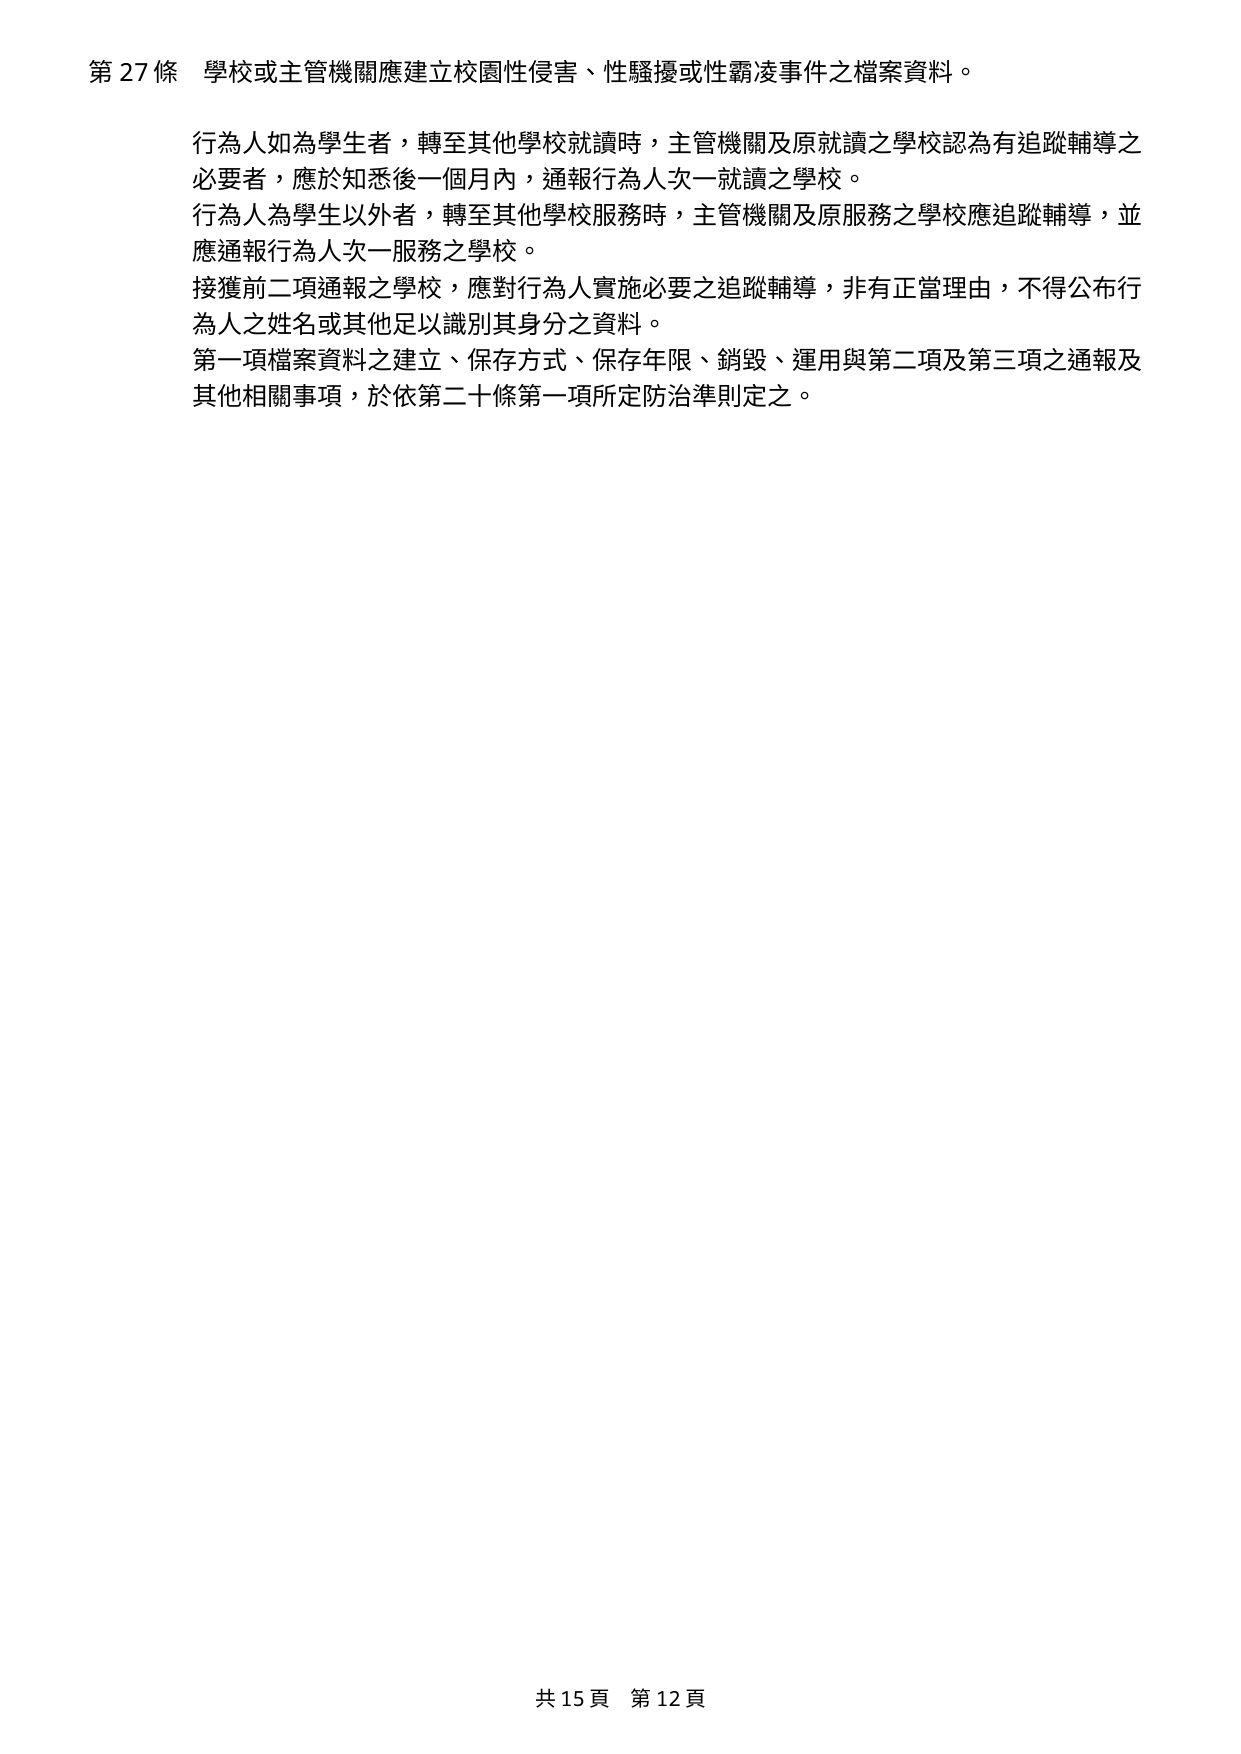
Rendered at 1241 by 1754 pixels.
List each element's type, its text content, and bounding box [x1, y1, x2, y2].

text 第27條 學校或主管機關應建立校園性侵害、性騷擾或性霸凌事件之檔案資料。 [89, 52, 1152, 88]
text 行為人如為學生者，轉至其他學校就讀時，主管機關及原就讀之學校認為有追蹤輔導之必要者，應於知悉後一個月內，通報行為人次一就讀之學校。 行為人為學生以外者，轉至其他學校服務時，主管機關及原服務之學校應追蹤輔導，並應通報行為人次一服務之學校。 接獲前二項通報之學校，應對行為人實施必要之追蹤輔導，非有正當理由，不得公布行為人之姓名或其他足以識別其身分之資料。 第一項檔案資料之建立、保存方式、保存年限、銷毀、運用與第二項及第三項之通報及其他相關事項，於依第二十條第一項所定防治準則定之。 [192, 123, 1152, 413]
